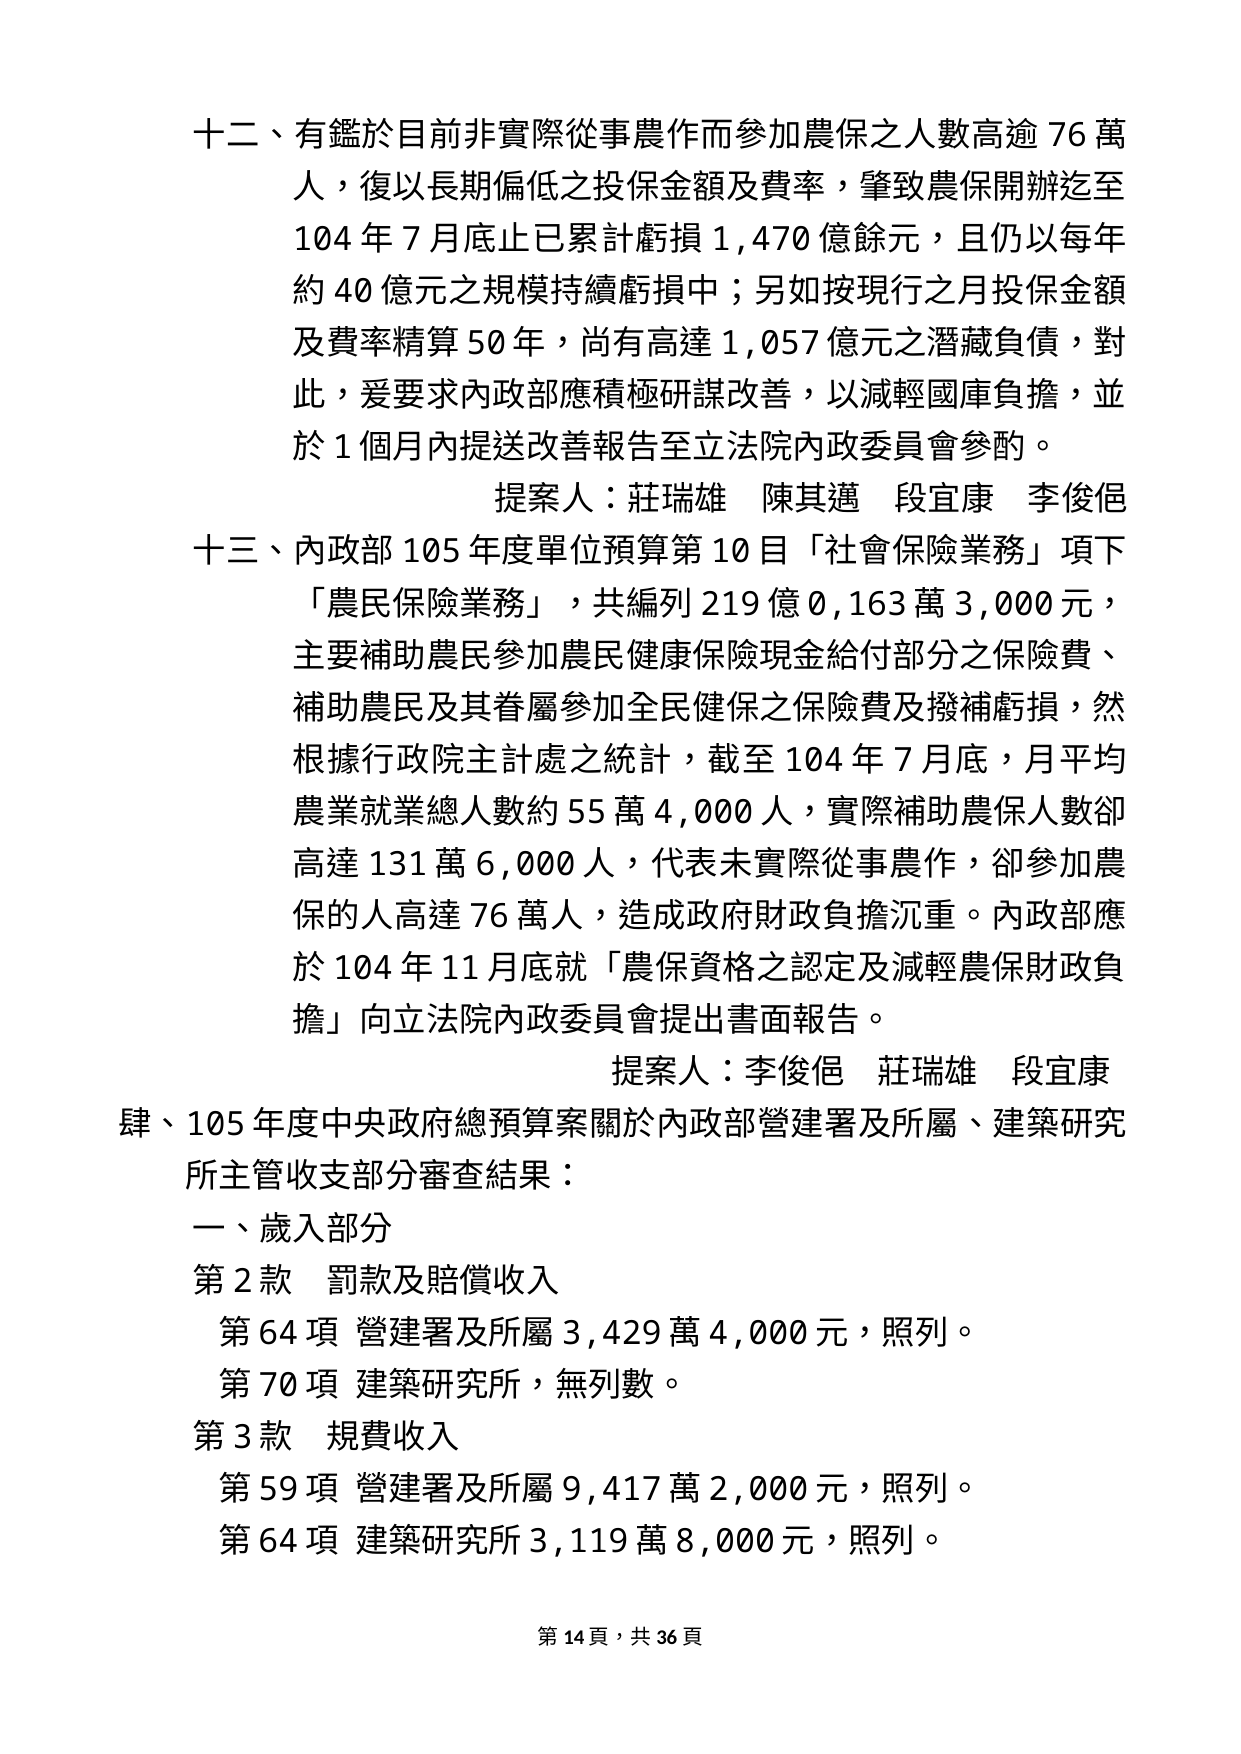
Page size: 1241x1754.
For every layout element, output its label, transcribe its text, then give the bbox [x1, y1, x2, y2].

text 提案人：李俊俋 莊瑞雄 段宜康 [192, 1042, 1127, 1094]
text 第64項 建築研究所3,119萬8,000元，照列。 [218, 1511, 1127, 1563]
text 十三、內政部105年度單位預算第10目「社會保險業務」項下「農民保險業務」，共編列219億0,163萬3,000元，主要補助農民參加農民健康保險現金給付部分之保險費、補助農民及其眷屬參加全民健保之保險費及撥補虧損，然根據行政院主計處之統計，截至104年7月底，月平均農業就業總人數約55萬4,000人，實際補助農保人數卻高達131萬6,000人，代表未實際從事農作，卻參加農保的人高達76萬人，造成政府財政負擔沉重。內政部應於104年11月底就「農保資格之認定及減輕農保財政負擔」向立法院內政委員會提出書面報告。 [192, 521, 1127, 1042]
text 第59項 營建署及所屬9,417萬2,000元，照列。 [218, 1459, 1127, 1511]
text 第70項 建築研究所，無列數。 [218, 1354, 1127, 1407]
text 十二、有鑑於目前非實際從事農作而參加農保之人數高逾76萬人，復以長期偏低之投保金額及費率，肇致農保開辦迄至104年7月底止已累計虧損1,470億餘元，且仍以每年約40億元之規模持續虧損中；另如按現行之月投保金額及費率精算50年，尚有高達1,057億元之潛藏負債，對此，爰要求內政部應積極研謀改善，以減輕國庫負擔，並於1個月內提送改善報告至立法院內政委員會參酌。 [192, 104, 1127, 469]
text 第64項 營建署及所屬3,429萬4,000元，照列。 [218, 1302, 1127, 1354]
text 第2款 罰款及賠償收入 [192, 1250, 1127, 1302]
text 第3款 規費收入 [192, 1407, 1127, 1459]
text 肆、105年度中央政府總預算案關於內政部營建署及所屬、建築研究所主管收支部分審查結果： [118, 1094, 1127, 1198]
text 一、歲入部分 [192, 1198, 1127, 1250]
text 提案人：莊瑞雄 陳其邁 段宜康 李俊俋 [192, 469, 1127, 521]
